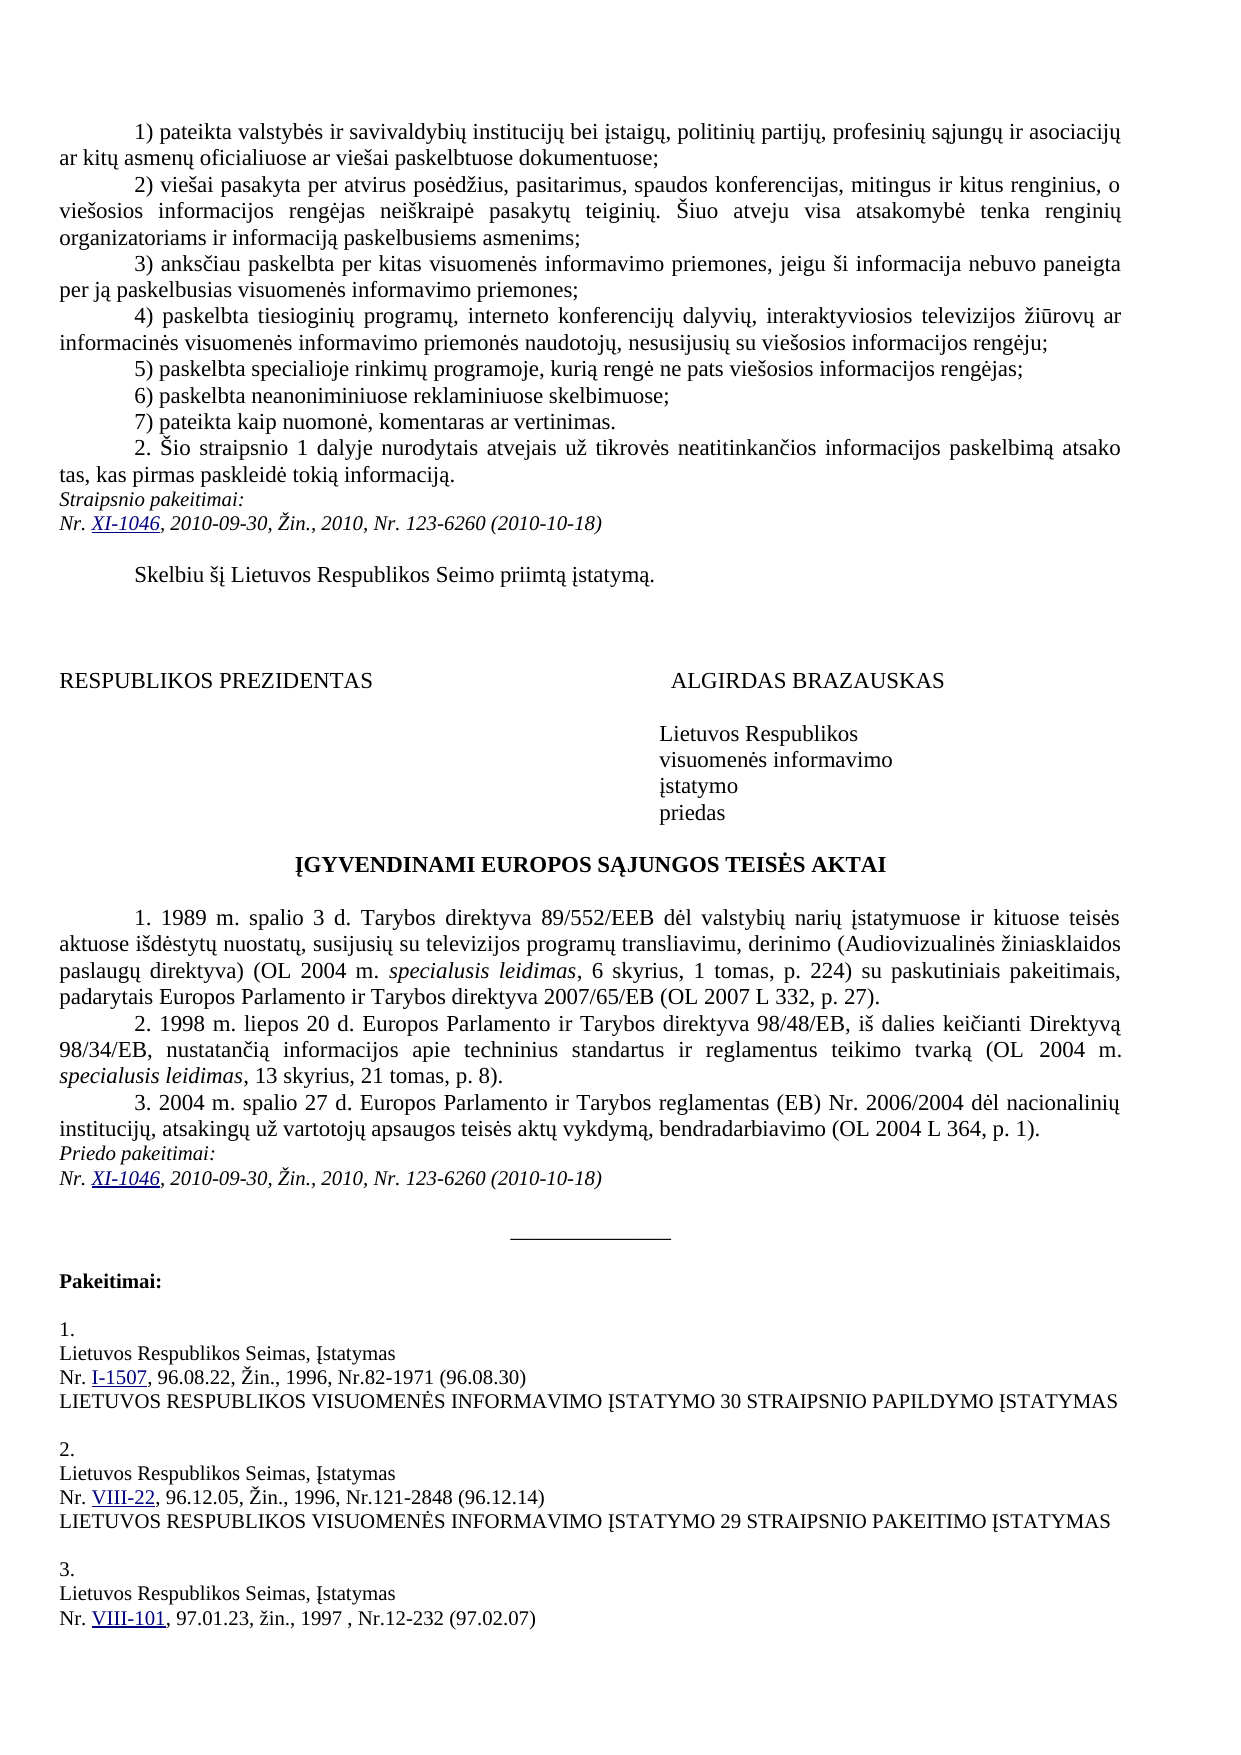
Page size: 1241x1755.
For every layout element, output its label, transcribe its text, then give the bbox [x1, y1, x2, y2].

text ĮGYVENDINAMI EUROPOS SĄJUNGOS TEISĖS AKTAI [59, 851, 1122, 878]
text 5) paskelbta specialioje rinkimų programoje, kurią rengė ne pats viešosios informacijos rengėjas; [59, 355, 1122, 382]
text Lietuvos Respublikos [584, 720, 1122, 746]
text 2) viešai pasakyta per atvirus posėdžius, pasitarimus, spaudos konferencijas, mitingus ir kitus renginius, o viešosios informacijos rengėjas neiškraipė pasakytų teiginių. Šiuo atveju visa atsakomybė tenka renginių organizatoriams ir informaciją paskelbusiems asmenims; [59, 171, 1122, 250]
text Lietuvos Respublikos Seimas, Įstatymas [59, 1461, 1122, 1485]
text Nr. VIII-101, 97.01.23, žin., 1997 , Nr.12-232 (97.02.07) [59, 1605, 1122, 1629]
text 2. Šio straipsnio 1 dalyje nurodytais atvejais už tikrovės neatitinkančios informacijos paskelbimą atsako tas, kas pirmas paskleidė tokią informaciją. [59, 434, 1122, 487]
text Straipsnio pakeitimai: [59, 487, 1122, 511]
text LIETUVOS RESPUBLIKOS VISUOMENĖS INFORMAVIMO ĮSTATYMO 29 STRAIPSNIO PAKEITIMO ĮSTATYMAS [59, 1509, 1122, 1533]
text Priedo pakeitimai: [59, 1141, 1122, 1165]
text Nr. XI-1046, 2010-09-30, Žin., 2010, Nr. 123-6260 (2010-10-18) [59, 1165, 1122, 1189]
text LIETUVOS RESPUBLIKOS VISUOMENĖS INFORMAVIMO ĮSTATYMO 30 STRAIPSNIO PAPILDYMO ĮSTATYMAS [59, 1389, 1122, 1413]
text 4) paskelbta tiesioginių programų, interneto konferencijų dalyvių, interaktyviosios televizijos žiūrovų ar informacinės visuomenės informavimo priemonės naudotojų, nesusijusių su viešosios informacijos rengėju; [59, 303, 1122, 355]
text visuomenės informavimo [59, 746, 1122, 772]
text Nr. XI-1046, 2010-09-30, Žin., 2010, Nr. 123-6260 (2010-10-18) [59, 511, 1122, 535]
text 1. [59, 1317, 1122, 1341]
text Lietuvos Respublikos Seimas, Įstatymas [59, 1581, 1122, 1605]
text 1) pateikta valstybės ir savivaldybių institucijų bei įstaigų, politinių partijų, profesinių sąjungų ir asociacijų ar kitų asmenų oficialiuose ar viešai paskelbtuose dokumentuose; [59, 118, 1122, 171]
text 2. 1998 m. liepos 20 d. Europos Parlamento ir Tarybos direktyva 98/48/EB, iš dalies keičianti Direktyvą 98/34/EB, nustatančią informacijos apie techninius standartus ir reglamentus teikimo tvarką (OL 2004 m. specialusis leidimas, 13 skyrius, 21 tomas, p. 8). [59, 1009, 1122, 1089]
text 1. 1989 m. spalio 3 d. Tarybos direktyva 89/552/EEB dėl valstybių narių įstatymuose ir kituose teisės aktuose išdėstytų nuostatų, susijusių su televizijos programų transliavimu, derinimo (Audiovizualinės žiniasklaidos paslaugų direktyva) (OL 2004 m. specialusis leidimas, 6 skyrius, 1 tomas, p. 224) su paskutiniais pakeitimais, padarytais Europos Parlamento ir Tarybos direktyva 2007/65/EB (OL 2007 L 332, p. 27). [59, 904, 1122, 1009]
text Pakeitimai: [59, 1268, 1122, 1293]
text įstatymo [59, 772, 1122, 799]
text 3) anksčiau paskelbta per kitas visuomenės informavimo priemones, jeigu ši informacija nebuvo paneigta per ją paskelbusias visuomenės informavimo priemones; [59, 250, 1122, 303]
text RESPUBLIKOS PREZIDENTAS ALGIRDAS BRAZAUSKAS [59, 667, 1122, 693]
text Skelbiu šį Lietuvos Respublikos Seimo priimtą įstatymą. [59, 562, 1122, 588]
text Lietuvos Respublikos Seimas, Įstatymas [59, 1341, 1122, 1365]
text 6) paskelbta neanoniminiuose reklaminiuose skelbimuose; [59, 382, 1122, 408]
text 3. 2004 m. spalio 27 d. Europos Parlamento ir Tarybos reglamentas (EB) Nr. 2006/2004 dėl nacionalinių institucijų, atsakingų už vartotojų apsaugos teisės aktų vykdymą, bendradarbiavimo (OL 2004 L 364, p. 1). [59, 1089, 1122, 1141]
text Nr. VIII-22, 96.12.05, Žin., 1996, Nr.121-2848 (96.12.14) [59, 1485, 1122, 1509]
text Nr. I-1507, 96.08.22, Žin., 1996, Nr.82-1971 (96.08.30) [59, 1365, 1122, 1389]
text 2. [59, 1437, 1122, 1461]
text 7) pateikta kaip nuomonė, komentaras ar vertinimas. [59, 408, 1122, 434]
text ______________ [59, 1216, 1122, 1242]
text 3. [59, 1557, 1122, 1581]
text priedas [59, 799, 1122, 825]
